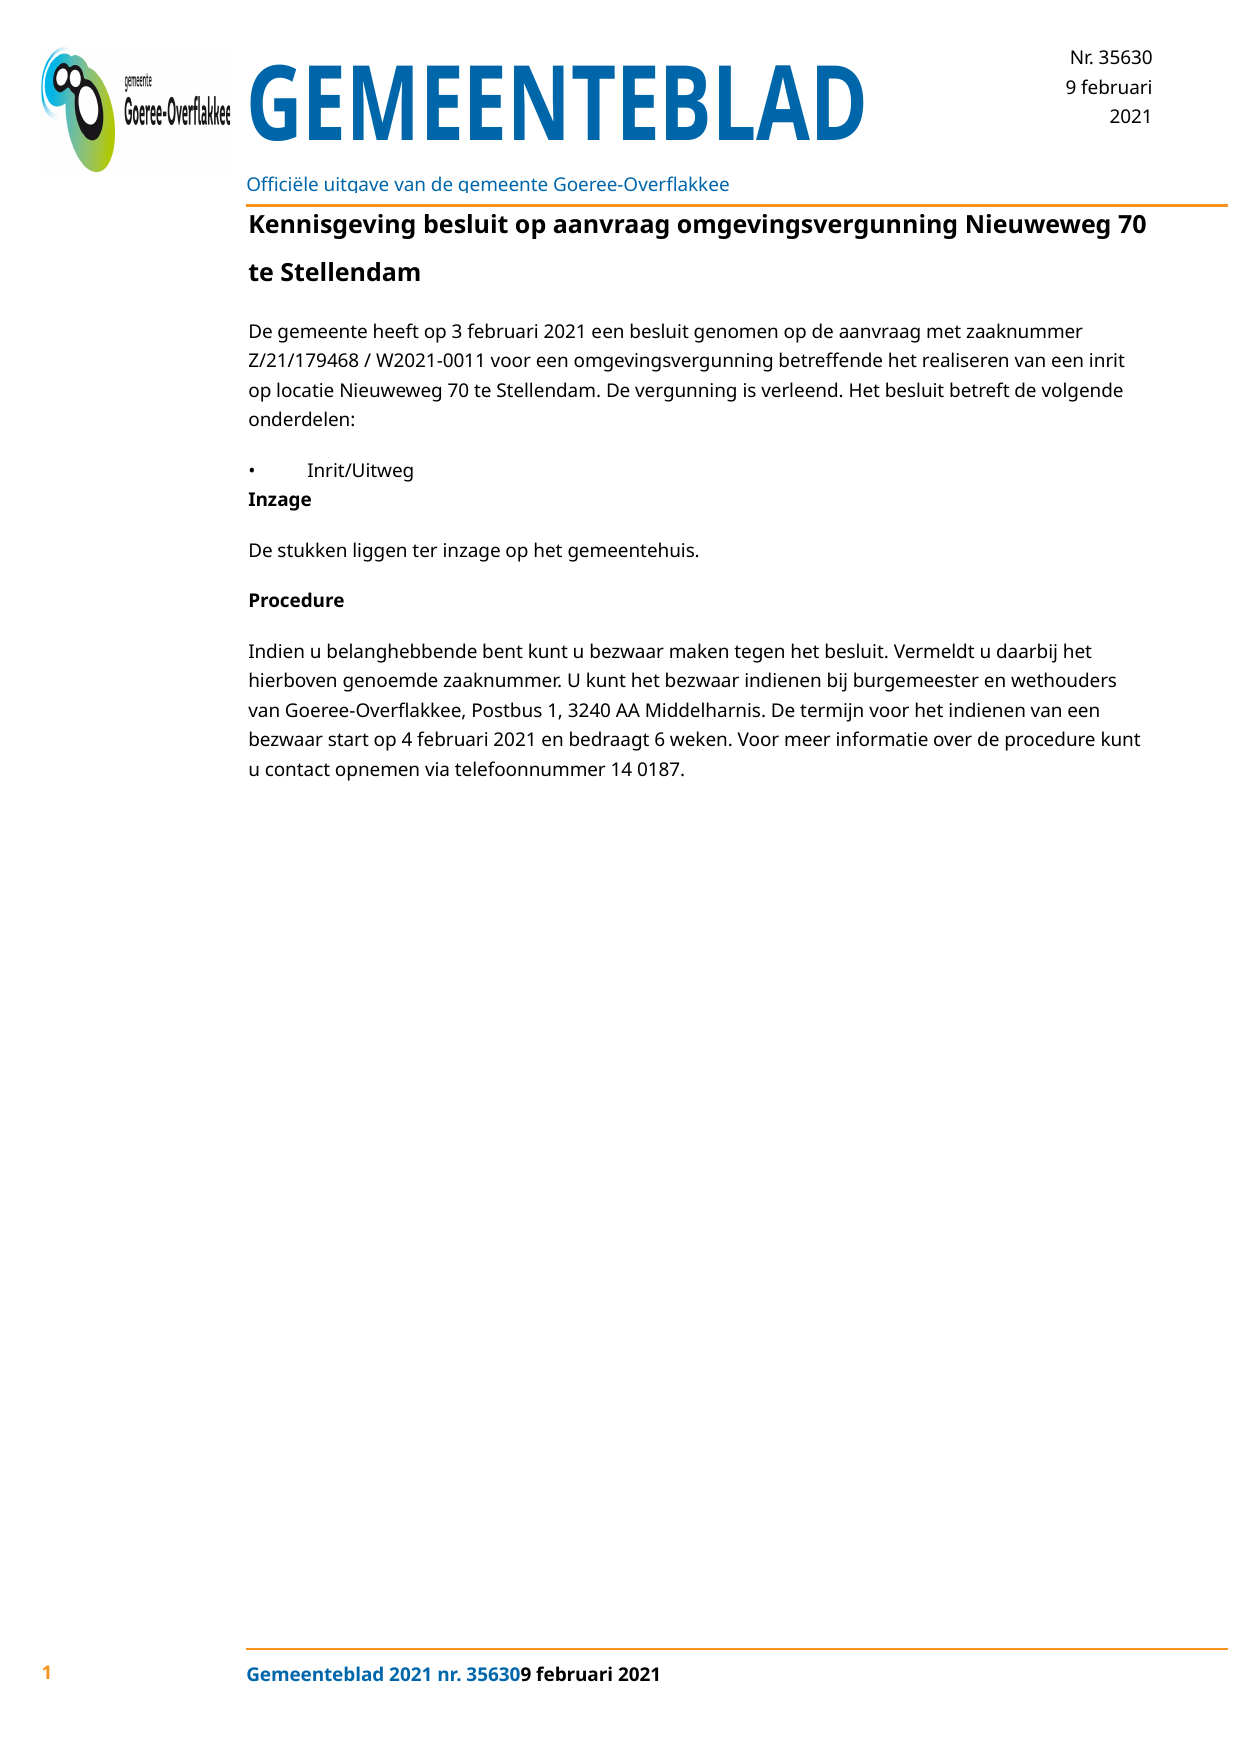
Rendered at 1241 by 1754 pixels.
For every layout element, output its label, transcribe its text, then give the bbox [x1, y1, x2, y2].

text Inzage [248, 487, 1152, 512]
list Inrit/Uitweg [248, 457, 1152, 483]
text Kennisgeving besluit op aanvraag omgevingsvergunning Nieuweweg 70 te Stellendam [248, 207, 1152, 288]
text De gemeente heeft op 3 februari 2021 een besluit genomen op de aanvraag met zaaknummer Z/21/179468 / W2021-0011 voor een omgevingsvergunning betreffende het realiseren van een inrit op locatie Nieuweweg 70 te Stellendam. De vergunning is verleend. Het besluit betreft de volgende onderdelen: [248, 318, 1152, 432]
text Procedure [248, 587, 1152, 613]
text Indien u belanghebbende bent kunt u bezwaar maken tegen het besluit. Vermeldt u daarbij het hierboven genoemde zaaknummer. U kunt het bezwaar indienen bij burgemeester en wethouders van Goeree-Overflakkee, Postbus 1, 3240 AA Middelharnis. De termijn voor het indienen van een bezwaar start op 4 februari 2021 en bedraagt 6 weken. Voor meer informatie over de procedure kunt u contact opnemen via telefoonnummer 14 0187. [248, 638, 1152, 782]
picture [41, 47, 231, 172]
text De stukken liggen ter inzage op het gemeentehuis. [248, 537, 1152, 563]
